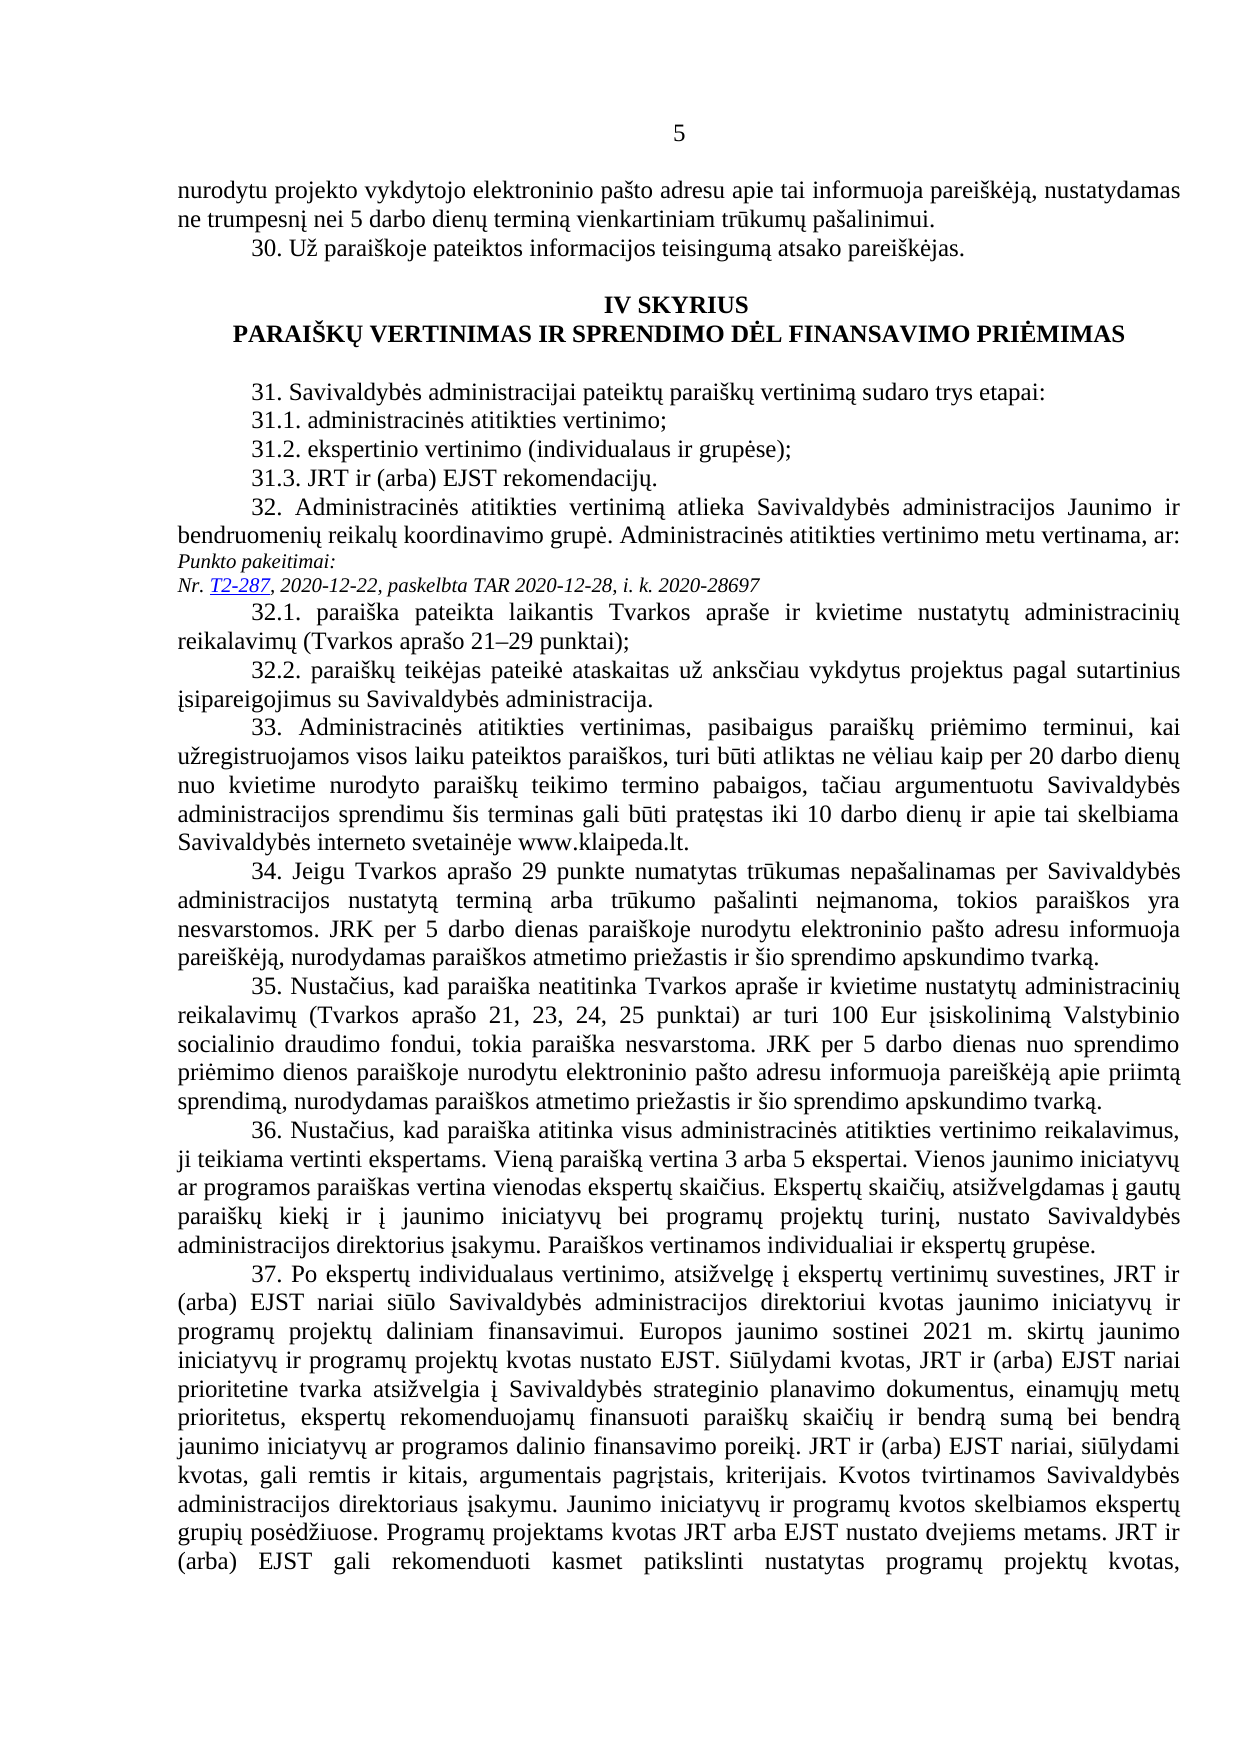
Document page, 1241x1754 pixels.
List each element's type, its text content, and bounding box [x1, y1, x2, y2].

text 36. Nustačius, kad paraiška atitinka visus administracinės atitikties vertinimo reikalavimus, ji teikiama vertinti ekspertams. Vieną paraišką vertina 3 arba 5 ekspertai. Vienos jaunimo iniciatyvų ar programos paraiškas vertina vienodas ekspertų skaičius. Ekspertų skaičių, atsižvelgdamas į gautų paraiškų kiekį ir į jaunimo iniciatyvų bei programų projektų turinį, nustato Savivaldybės administracijos direktorius įsakymu. Paraiškos vertinamos individualiai ir ekspertų grupėse. [177, 1115, 1181, 1259]
text 31. Savivaldybės administracijai pateiktų paraiškų vertinimą sudaro trys etapai: [177, 377, 1181, 406]
text 32.1. paraiška pateikta laikantis Tvarkos apraše ir kvietime nustatytų administracinių reikalavimų (Tvarkos aprašo 21–29 punktai); [177, 597, 1181, 655]
text nurodytu projekto vykdytojo elektroninio pašto adresu apie tai informuoja pareiškėją, nustatydamas ne trumpesnį nei 5 darbo dienų terminą vienkartiniam trūkumų pašalinimui. [177, 176, 1181, 233]
text 33. Administracinės atitikties vertinimas, pasibaigus paraiškų priėmimo terminui, kai užregistruojamos visos laiku pateiktos paraiškos, turi būti atliktas ne vėliau kaip per 20 darbo dienų nuo kvietime nurodyto paraiškų teikimo termino pabaigos, tačiau argumentuotu Savivaldybės administracijos sprendimu šis terminas gali būti pratęstas iki 10 darbo dienų ir apie tai skelbiama Savivaldybės interneto svetainėje www.klaipeda.lt. [177, 712, 1181, 856]
text Nr. T2-287, 2020-12-22, paskelbta TAR 2020-12-28, i. k. 2020-28697 [177, 573, 1181, 597]
text 32.2. paraiškų teikėjas pateikė ataskaitas už anksčiau vykdytus projektus pagal sutartinius įsipareigojimus su Savivaldybės administracija. [177, 655, 1181, 712]
text 37. Po ekspertų individualaus vertinimo, atsižvelgę į ekspertų vertinimų suvestines, JRT ir (arba) EJST nariai siūlo Savivaldybės administracijos direktoriui kvotas jaunimo iniciatyvų ir programų projektų daliniam finansavimui. Europos jaunimo sostinei 2021 m. skirtų jaunimo iniciatyvų ir programų projektų kvotas nustato EJST. Siūlydami kvotas, JRT ir (arba) EJST nariai prioritetine tvarka atsižvelgia į Savivaldybės strateginio planavimo dokumentus, einamųjų metų prioritetus, ekspertų rekomenduojamų finansuoti paraiškų skaičių ir bendrą sumą bei bendrą jaunimo iniciatyvų ar programos dalinio finansavimo poreikį. JRT ir (arba) EJST nariai, siūlydami kvotas, gali remtis ir kitais, argumentais pagrįstais, kriterijais. Kvotos tvirtinamos Savivaldybės administracijos direktoriaus įsakymu. Jaunimo iniciatyvų ir programų kvotos skelbiamos ekspertų grupių posėdžiuose. Programų projektams kvotas JRT arba EJST nustato dvejiems metams. JRT ir (arba) EJST gali rekomenduoti kasmet patikslinti nustatytas programų projektų kvotas, [177, 1259, 1181, 1575]
text IV SKYRIUS [177, 291, 1181, 319]
text Punkto pakeitimai: [177, 549, 1181, 573]
text 31.1. administracinės atitikties vertinimo; [177, 406, 1181, 434]
text 34. Jeigu Tvarkos aprašo 29 punkte numatytas trūkumas nepašalinamas per Savivaldybės administracijos nustatytą terminą arba trūkumo pašalinti neįmanoma, tokios paraiškos yra nesvarstomos. JRK per 5 darbo dienas paraiškoje nurodytu elektroninio pašto adresu informuoja pareiškėją, nurodydamas paraiškos atmetimo priežastis ir šio sprendimo apskundimo tvarką. [177, 856, 1181, 971]
text 31.3. JRT ir (arba) EJST rekomendacijų. [177, 463, 1181, 492]
text 31.2. ekspertinio vertinimo (individualaus ir grupėse); [177, 434, 1181, 463]
text 35. Nustačius, kad paraiška neatitinka Tvarkos apraše ir kvietime nustatytų administracinių reikalavimų (Tvarkos aprašo 21, 23, 24, 25 punktai) ar turi 100 Eur įsiskolinimą Valstybinio socialinio draudimo fondui, tokia paraiška nesvarstoma. JRK per 5 darbo dienas nuo sprendimo priėmimo dienos paraiškoje nurodytu elektroninio pašto adresu informuoja pareiškėją apie priimtą sprendimą, nurodydamas paraiškos atmetimo priežastis ir šio sprendimo apskundimo tvarką. [177, 971, 1181, 1115]
text 30. Už paraiškoje pateiktos informacijos teisingumą atsako pareiškėjas. [177, 233, 1181, 262]
text 32. Administracinės atitikties vertinimą atlieka Savivaldybės administracijos Jaunimo ir bendruomenių reikalų koordinavimo grupė. Administracinės atitikties vertinimo metu vertinama, ar: [177, 492, 1181, 549]
text PARAIŠKŲ VERTINIMAS IR SPRENDIMO DĖL FINANSAVIMO PRIĖMIMAS [177, 319, 1181, 348]
